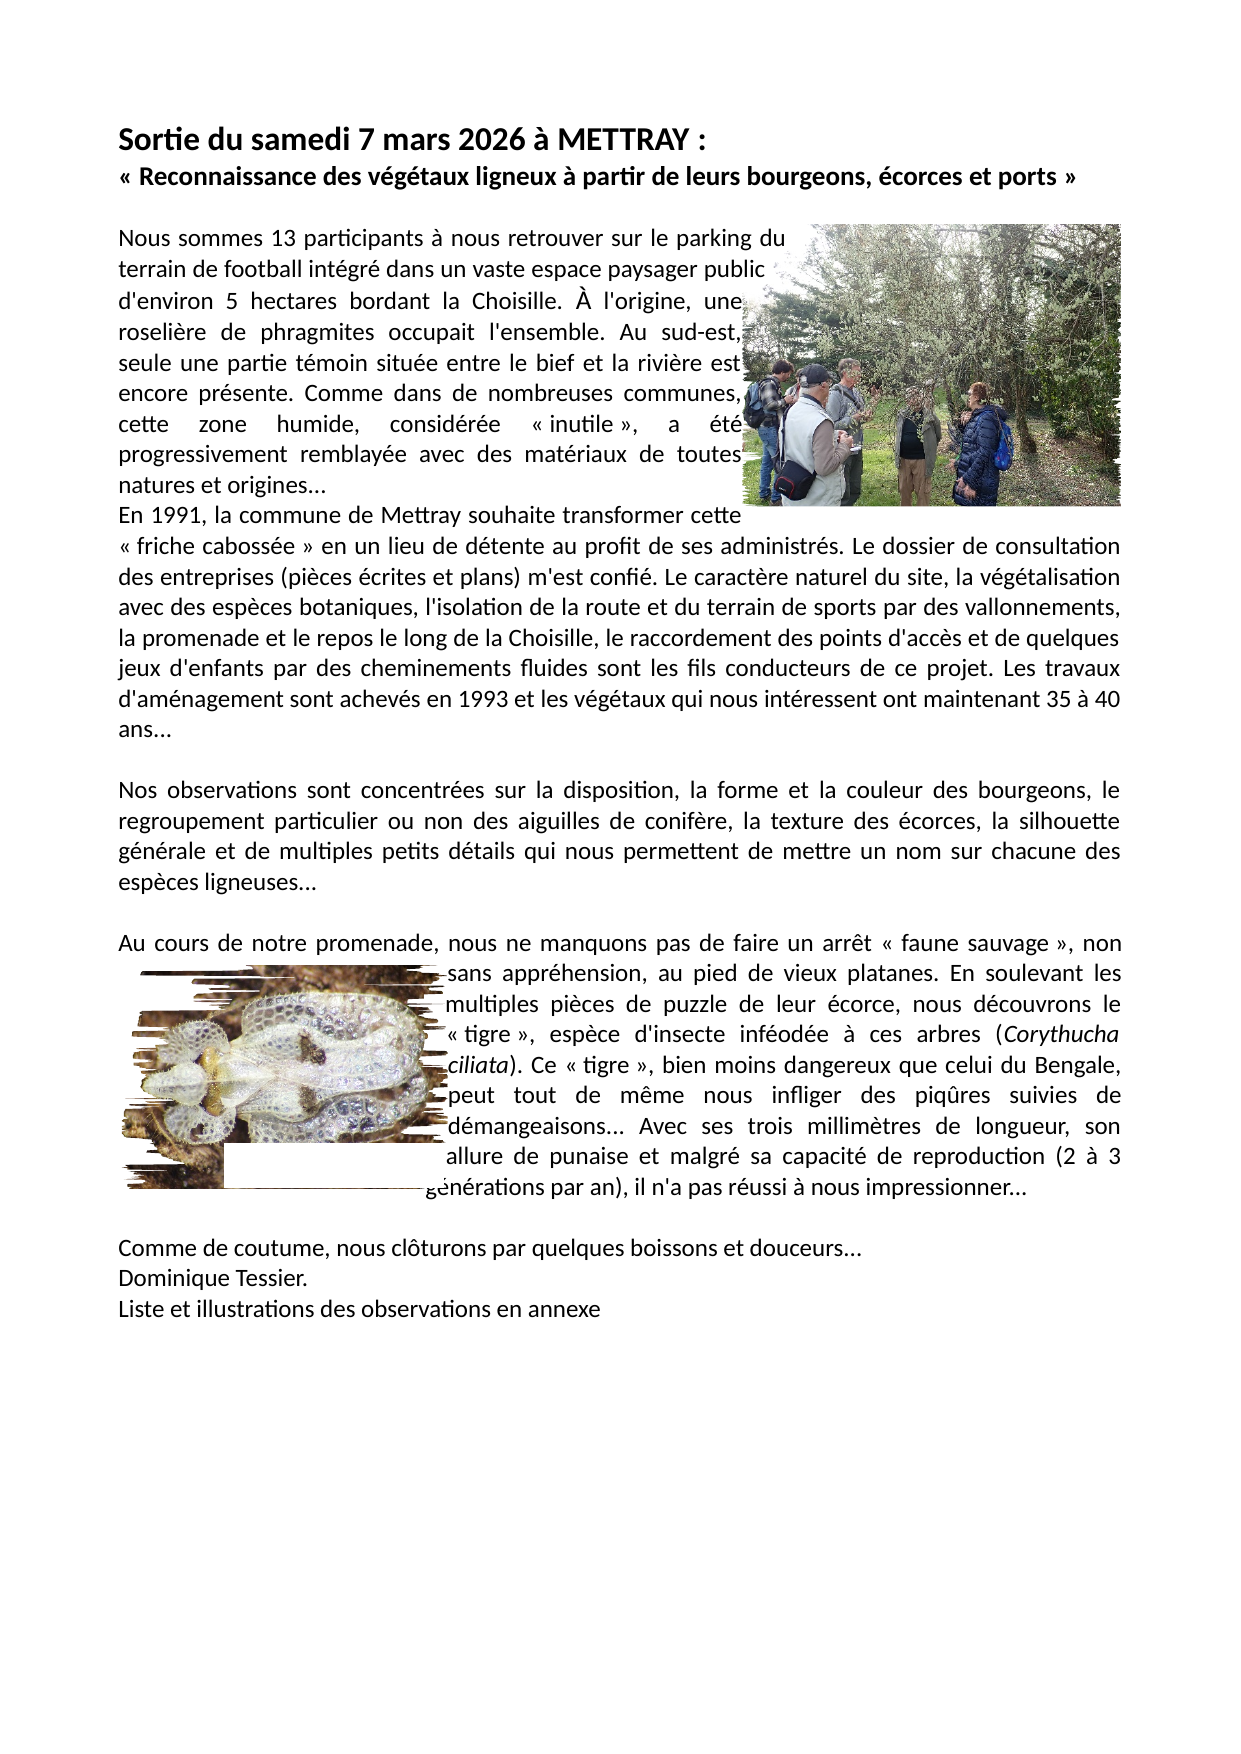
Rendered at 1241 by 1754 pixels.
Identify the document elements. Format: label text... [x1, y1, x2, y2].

text Corytucha ciliata [239, 1151, 429, 1181]
text Nos observations sont concentrées sur la disposition, la forme et la couleur des bourgeons, le regroupement particulier ou non des aiguilles de conifère, la texture des écorces, la silhouette générale et de multiples petits détails qui nous permettent de mettre un nom sur chacune des espèces ligneuses... [118, 774, 1122, 896]
text Liste et illustrations des observations en annexe [118, 1293, 1122, 1324]
text Dominique Tessier. [118, 1263, 1122, 1293]
text Sortie du samedi 7 mars 2026 à METTRAY : [118, 118, 1122, 159]
text Comme de coutume, nous clôturons par quelques boissons et douceurs... [118, 1232, 1122, 1263]
text En 1991, la commune de Mettray souhaite transformer cette « friche cabossée » en un lieu de détente au profit de ses administrés. Le dossier de consultation des entreprises (pièces écrites et plans) m'est confié. Le caractère naturel du site, la végétalisation avec des espèces botaniques, l'isolation de la route et du terrain de sports par des vallonnements, la promenade et le repos le long de la Choisille, le raccordement des points d'accès et de quelques jeux d'enfants par des cheminements fluides sont les fils conducteurs de ce projet. Les travaux d'aménagement sont achevés en 1993 et les végétaux qui nous intéressent ont maintenant 35 à 40 ans... [118, 499, 1122, 744]
text « Reconnaissance des végétaux ligneux à partir de leurs bourgeons, écorces et ports » [118, 159, 1122, 192]
text Au cours de notre promenade, nous ne manquons pas de faire un arrêt « faune sauvage », non sans appréhension, au pied de vieux platanes. En soulevant les multiples pièces de puzzle de leur écorce, nous découvrons le « tigre », espèce d'insecte inféodée à ces arbres (Corythucha ciliata). Ce « tigre », bien moins dangereux que celui du Bengale, peut tout de même nous infliger des piqûres suivies de démangeaisons... Avec ses trois millimètres de longueur, son allure de punaise et malgré sa capacité de reproduction (2 à 3 générations par an), il n'a pas réussi à nous impressionner... [118, 927, 1122, 1202]
text Nous sommes 13 participants à nous retrouver sur le parking du terrain de football intégré dans un vaste espace paysager public d'environ 5 hectares bordant la Choisille. À l'origine, une roselière de phragmites occupait l'ensemble. Au sud-est, seule une partie témoin située entre le bief et la rivière est encore présente. Comme dans de nombreuses communes, cette zone humide, considérée « inutile », a été progressivement remblayée avec des matériaux de toutes natures et origines... [118, 222, 1122, 499]
